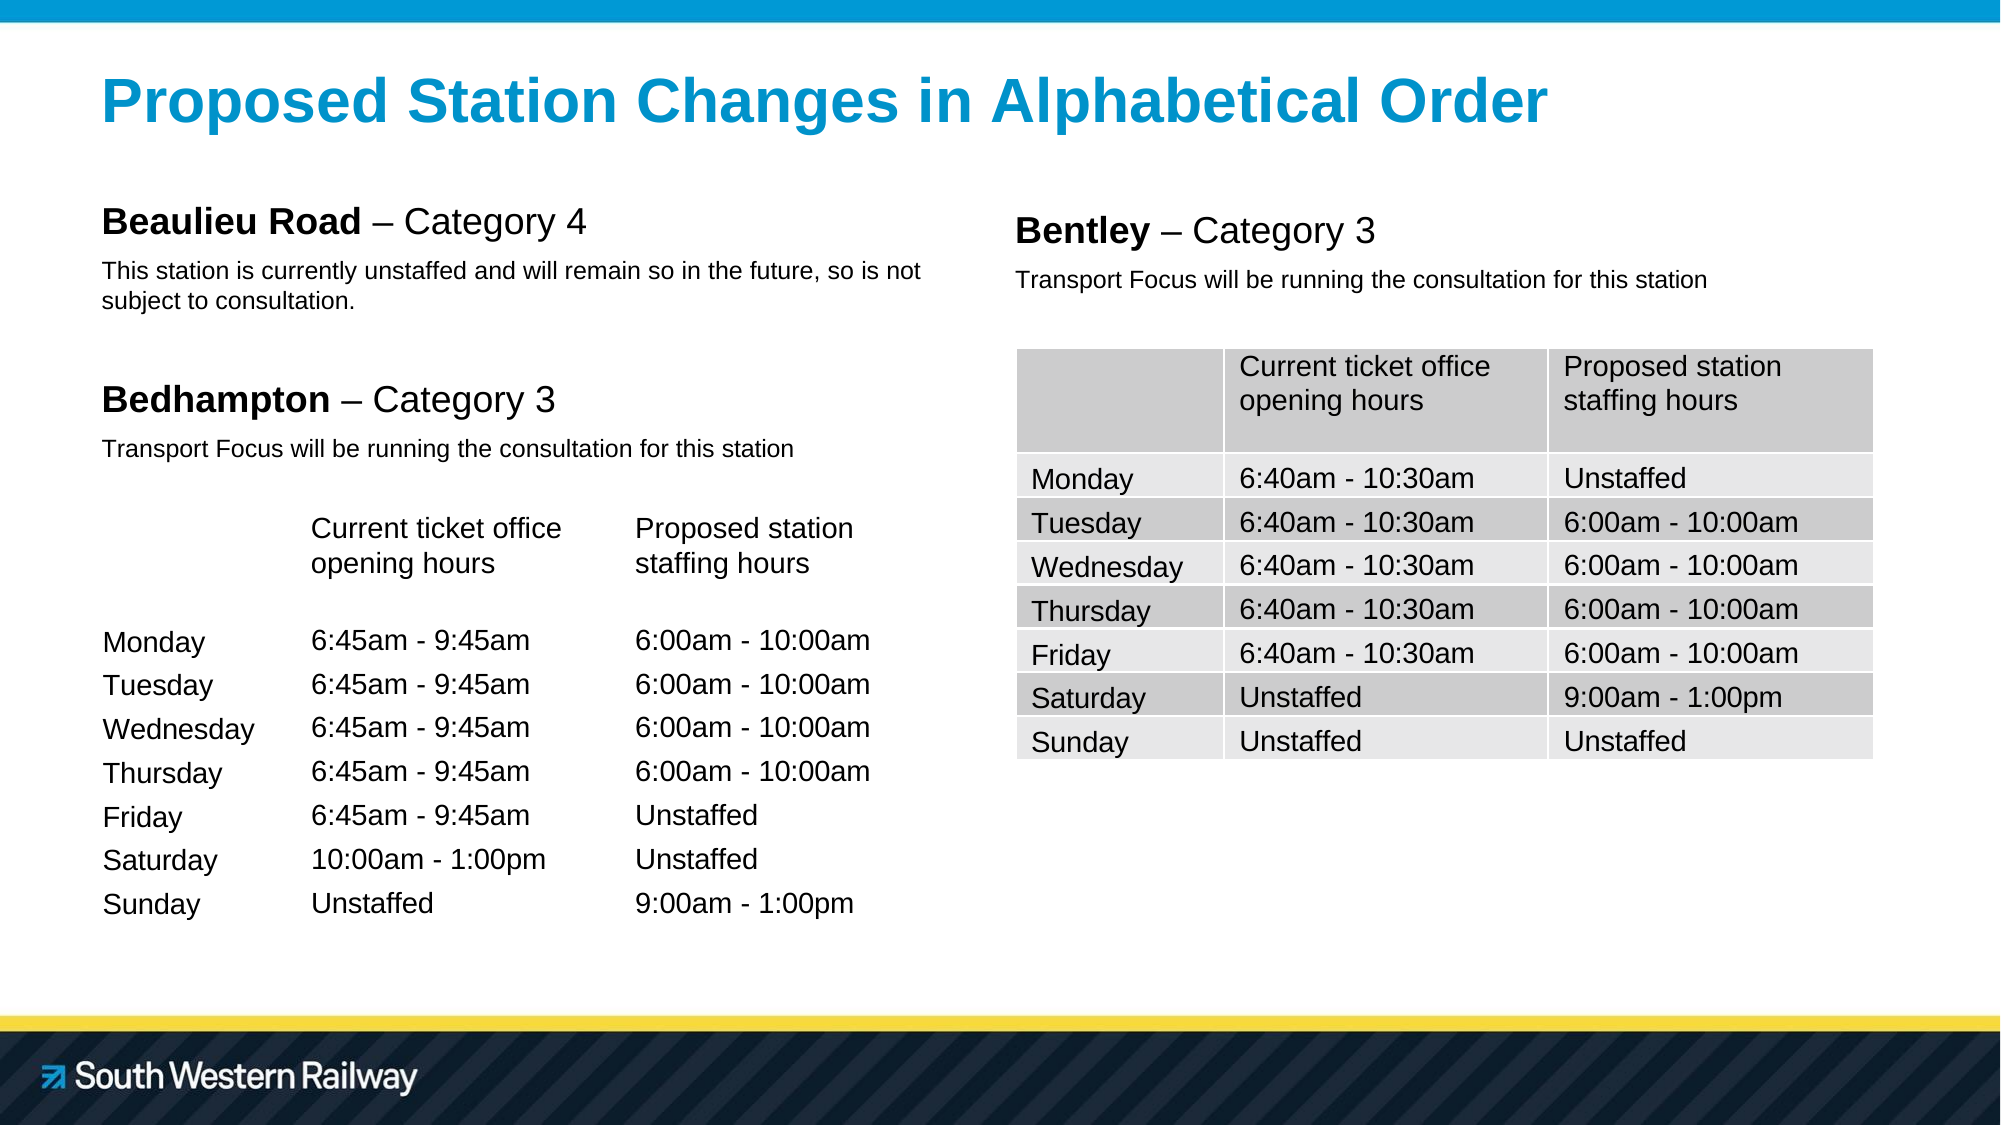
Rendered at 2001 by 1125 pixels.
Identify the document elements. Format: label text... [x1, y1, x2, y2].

table_cell 6:00am - 10:00am [1549, 630, 1873, 671]
table_cell Tuesday [1017, 498, 1223, 540]
table_cell Friday [1017, 630, 1223, 671]
table_cell 6:40am - 10:30am [1225, 454, 1547, 496]
table_cell Unstaffed [1549, 717, 1873, 759]
table_cell Saturday [1017, 673, 1223, 715]
table_cell Monday [1017, 454, 1223, 496]
table_header Proposed station staffing hours [1549, 349, 1873, 452]
table_header Current ticket office opening hours [1225, 349, 1547, 452]
table_cell Unstaffed [1549, 454, 1873, 496]
table_cell 6:00am - 10:00am [1549, 586, 1873, 627]
table_cell Wednesday [1017, 542, 1223, 583]
table_cell 6:40am - 10:30am [1225, 542, 1547, 583]
table_cell Unstaffed [1225, 673, 1547, 715]
table_cell 6:00am - 10:00am [1549, 498, 1873, 540]
table_cell Sunday [1017, 717, 1223, 759]
table_cell 9:00am - 1:00pm [1549, 673, 1873, 715]
table_cell 6:40am - 10:30am [1225, 630, 1547, 671]
table_cell 6:40am - 10:30am [1225, 498, 1547, 540]
table_cell Unstaffed [1225, 717, 1547, 759]
table_header [1017, 349, 1223, 452]
table_cell Thursday [1017, 586, 1223, 627]
table_cell 6:00am - 10:00am [1549, 542, 1873, 583]
text Transport Focus will be running the consultation for this station [1008, 347, 1881, 777]
table_cell 6:40am - 10:30am [1225, 586, 1547, 627]
